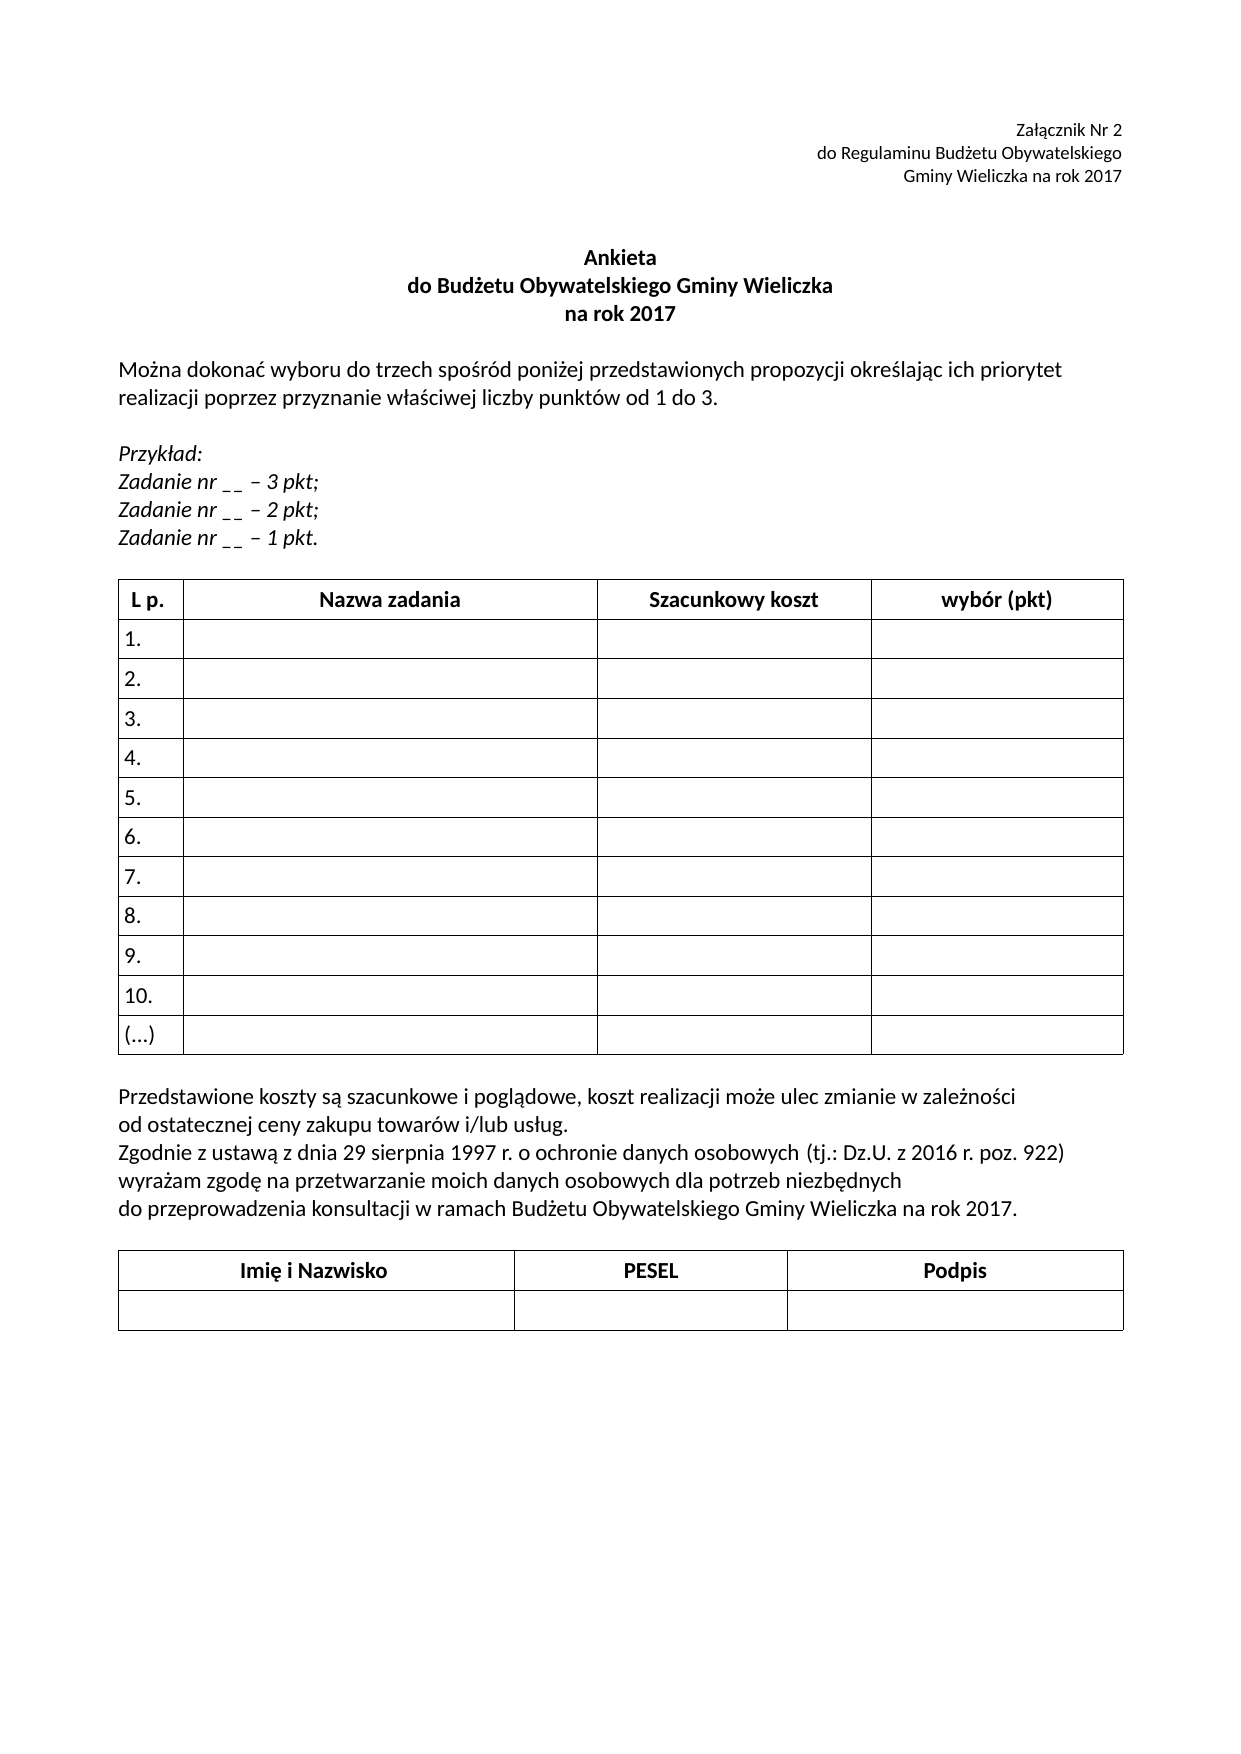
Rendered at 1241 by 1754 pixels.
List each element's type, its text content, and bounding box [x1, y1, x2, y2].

table_cell 5. [119, 778, 183, 817]
text do Regulaminu Budżetu Obywatelskiego [118, 141, 1122, 164]
table_cell 3. [119, 699, 183, 737]
table_cell [788, 1291, 1123, 1329]
table_cell [872, 659, 1123, 698]
table_cell [598, 699, 871, 737]
table_cell [872, 778, 1123, 817]
text do Budżetu Obywatelskiego Gminy Wieliczka [118, 271, 1122, 299]
table_cell [119, 1291, 514, 1329]
text do przeprowadzenia konsultacji w ramach Budżetu Obywatelskiego Gminy Wieliczka na rok 2017. [118, 1194, 1122, 1222]
table_cell [184, 897, 597, 935]
table_cell [872, 739, 1123, 777]
table_cell [184, 620, 597, 658]
table_cell [872, 620, 1123, 658]
table_cell 1. [119, 620, 183, 658]
text Gminy Wieliczka na rok 2017 [118, 164, 1122, 187]
table_cell 2. [119, 659, 183, 698]
table_cell [872, 897, 1123, 935]
table_cell 8. [119, 897, 183, 935]
text realizacji poprzez przyznanie właściwej liczby punktów od 1 do 3. [118, 383, 1122, 411]
table_cell [598, 739, 871, 777]
table_header Podpis [788, 1251, 1123, 1290]
table_cell [598, 818, 871, 856]
table_cell [598, 778, 871, 817]
table_cell [184, 778, 597, 817]
text Zadanie nr __ – 1 pkt. [118, 523, 1122, 551]
table_cell [872, 857, 1123, 896]
table_cell [872, 976, 1123, 1014]
table_cell 4. [119, 739, 183, 777]
table_cell [184, 936, 597, 975]
table_cell (...) [119, 1016, 183, 1054]
table_cell [598, 620, 871, 658]
table_header wybór (pkt) [872, 580, 1123, 619]
text Zgodnie z ustawą z dnia 29 sierpnia 1997 r. o ochronie danych osobowych (tj.: Dz.U. z 2016 r. poz. 922) wyrażam zgodę na przetwarzanie moich danych osobowych dla potrzeb niezbędnych [118, 1138, 1122, 1194]
text Zadanie nr __ – 3 pkt; [118, 467, 1122, 495]
table_cell [598, 897, 871, 935]
table_header Szacunkowy koszt [598, 580, 871, 619]
text od ostatecznej ceny zakupu towarów i/lub usług. [118, 1110, 1122, 1138]
text Zadanie nr __ – 2 pkt; [118, 495, 1122, 523]
table_header Imię i Nazwisko [119, 1251, 514, 1290]
table_header PESEL [515, 1251, 787, 1290]
text Przykład: [118, 439, 1122, 467]
text Można dokonać wyboru do trzech spośród poniżej przedstawionych propozycji określając ich priorytet [118, 355, 1122, 383]
text Ankieta [118, 243, 1122, 271]
table_header Nazwa zadania [184, 580, 597, 619]
text Załącznik Nr 2 [118, 118, 1122, 141]
table_cell [872, 936, 1123, 975]
table_cell 9. [119, 936, 183, 975]
table_cell [872, 1016, 1123, 1054]
table_cell [184, 976, 597, 1014]
table_cell [598, 1016, 871, 1054]
table_cell [184, 739, 597, 777]
table_cell [184, 857, 597, 896]
table_cell [598, 976, 871, 1014]
table_header L p. [119, 580, 183, 619]
table_cell 7. [119, 857, 183, 896]
table_cell [184, 699, 597, 737]
table_cell [184, 1016, 597, 1054]
text Przedstawione koszty są szacunkowe i poglądowe, koszt realizacji może ulec zmianie w zależności [118, 1082, 1122, 1110]
table_cell [872, 818, 1123, 856]
table_cell [872, 699, 1123, 737]
table_cell [598, 936, 871, 975]
table_cell [598, 857, 871, 896]
table_cell [598, 659, 871, 698]
table_cell 6. [119, 818, 183, 856]
table_cell [184, 659, 597, 698]
table_cell [184, 818, 597, 856]
table_cell 10. [119, 976, 183, 1014]
table_cell [515, 1291, 787, 1329]
text na rok 2017 [118, 299, 1122, 327]
